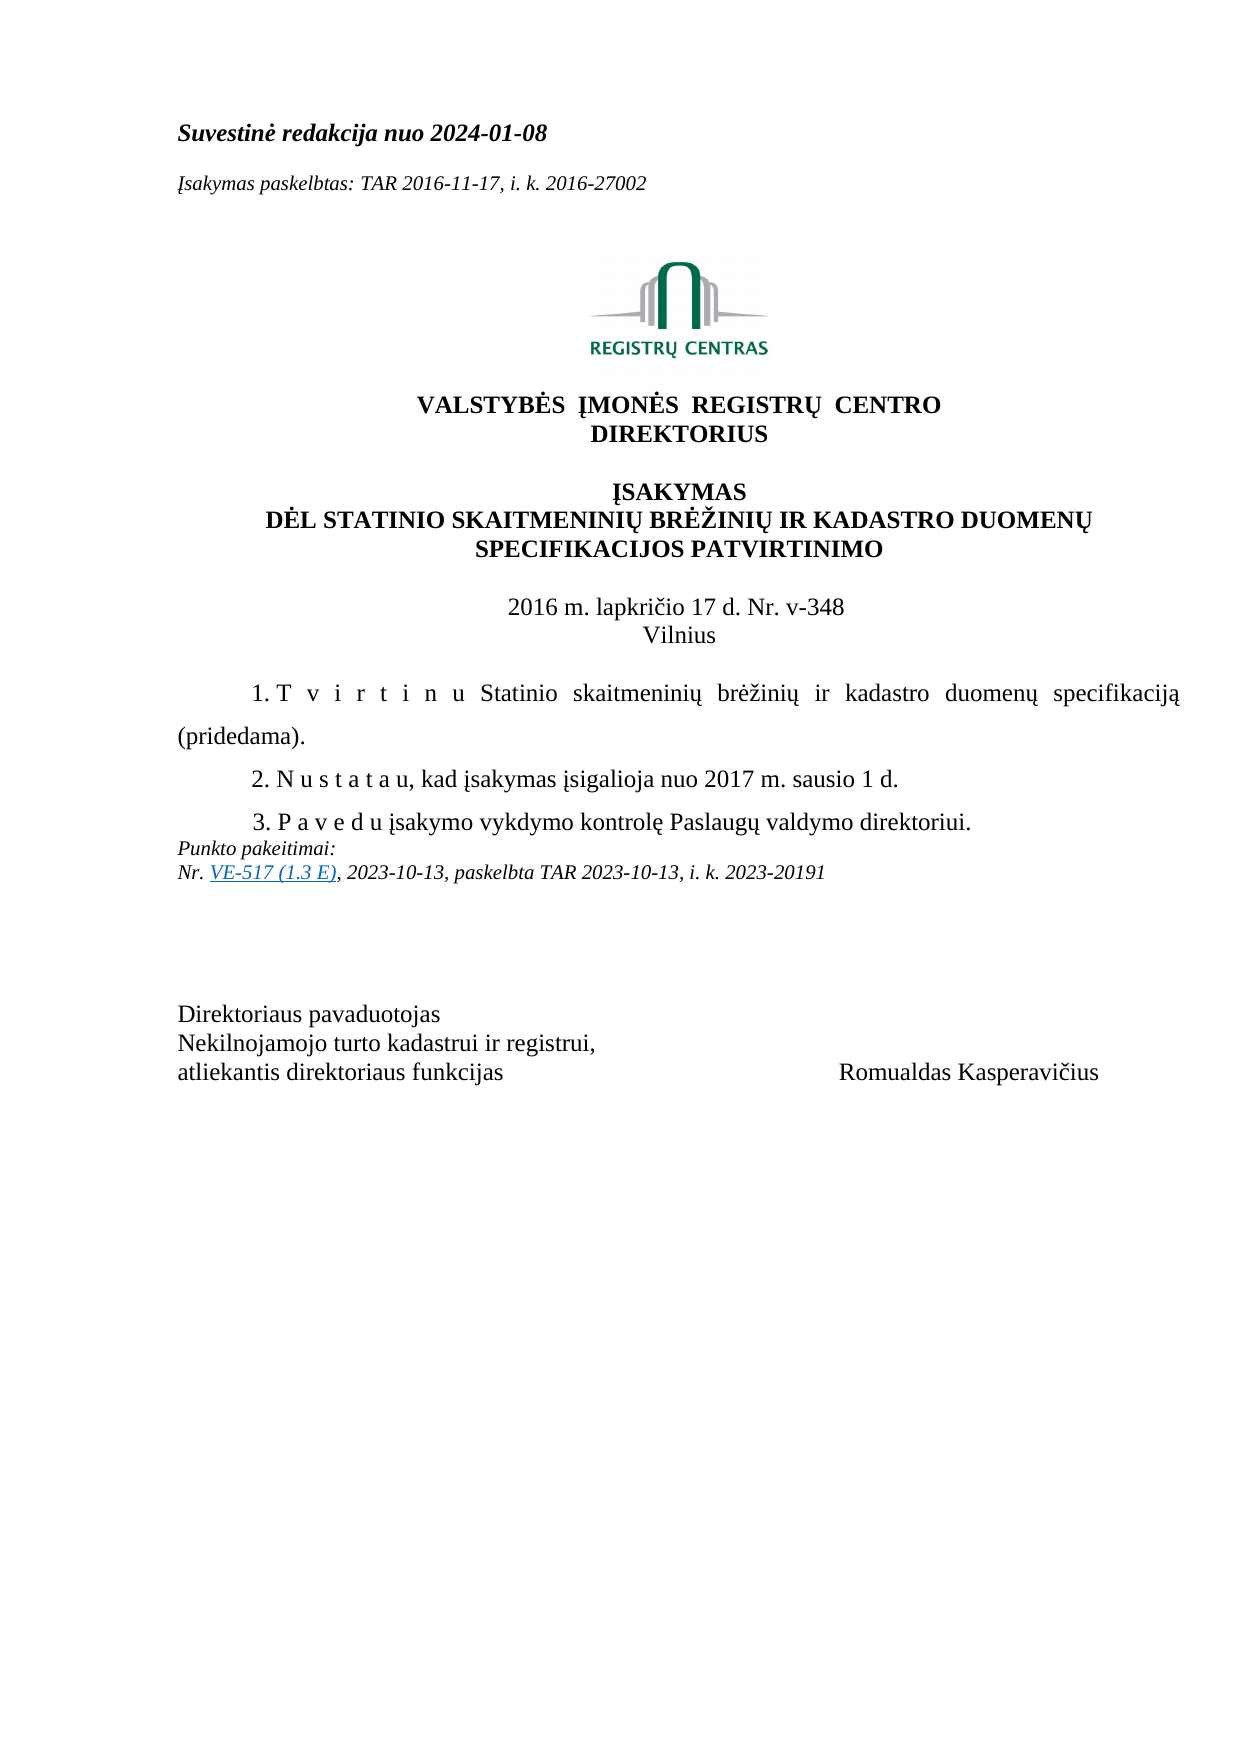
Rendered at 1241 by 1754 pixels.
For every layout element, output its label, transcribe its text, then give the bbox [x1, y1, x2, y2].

text Vilnius [177, 621, 1181, 649]
text 2. N u s t a t a u, kad įsakymas įsigalioja nuo 2017 m. sausio 1 d. [177, 764, 1181, 793]
text Suvestinė redakcija nuo 2024-01-08 [177, 118, 1181, 147]
text 2016 m. lapkričio 17 d. Nr. v-348 [177, 592, 1181, 621]
text Įsakymas paskelbtas: TAR 2016-11-17, i. k. 2016-27002 [177, 171, 1181, 195]
text VALSTYBĖS ĮMONĖS REGISTRŲ CENTRO [177, 391, 1181, 419]
text DĖL STATINIO SKAITMENINIŲ BRĖŽINIŲ IR KADASTRO DUOMENŲ SPECIFIKACIJOS PATVIRTINIMO [177, 506, 1181, 563]
text Direktoriaus pavaduotojas [89, 999, 1181, 1028]
text Nekilnojamojo turto kadastrui ir registrui, [89, 1028, 1181, 1057]
text Punkto pakeitimai: [177, 836, 1181, 860]
text atliekantis direktoriaus funkcijas Romualdas Kasperavičius [89, 1057, 1181, 1086]
text 3. P a v e d u įsakymo vykdymo kontrolę Paslaugų valdymo direktoriui. [177, 807, 1181, 836]
text ĮSAKYMAS [177, 477, 1181, 506]
text 1. T v i r t i n u Statinio skaitmeninių brėžinių ir kadastro duomenų specifikaciją (pridedama). [177, 678, 1181, 750]
text DIREKTORIUS [177, 419, 1181, 448]
text Nr. VE-517 (1.3 E), 2023-10-13, paskelbta TAR 2023-10-13, i. k. 2023-20191 [177, 860, 1181, 884]
